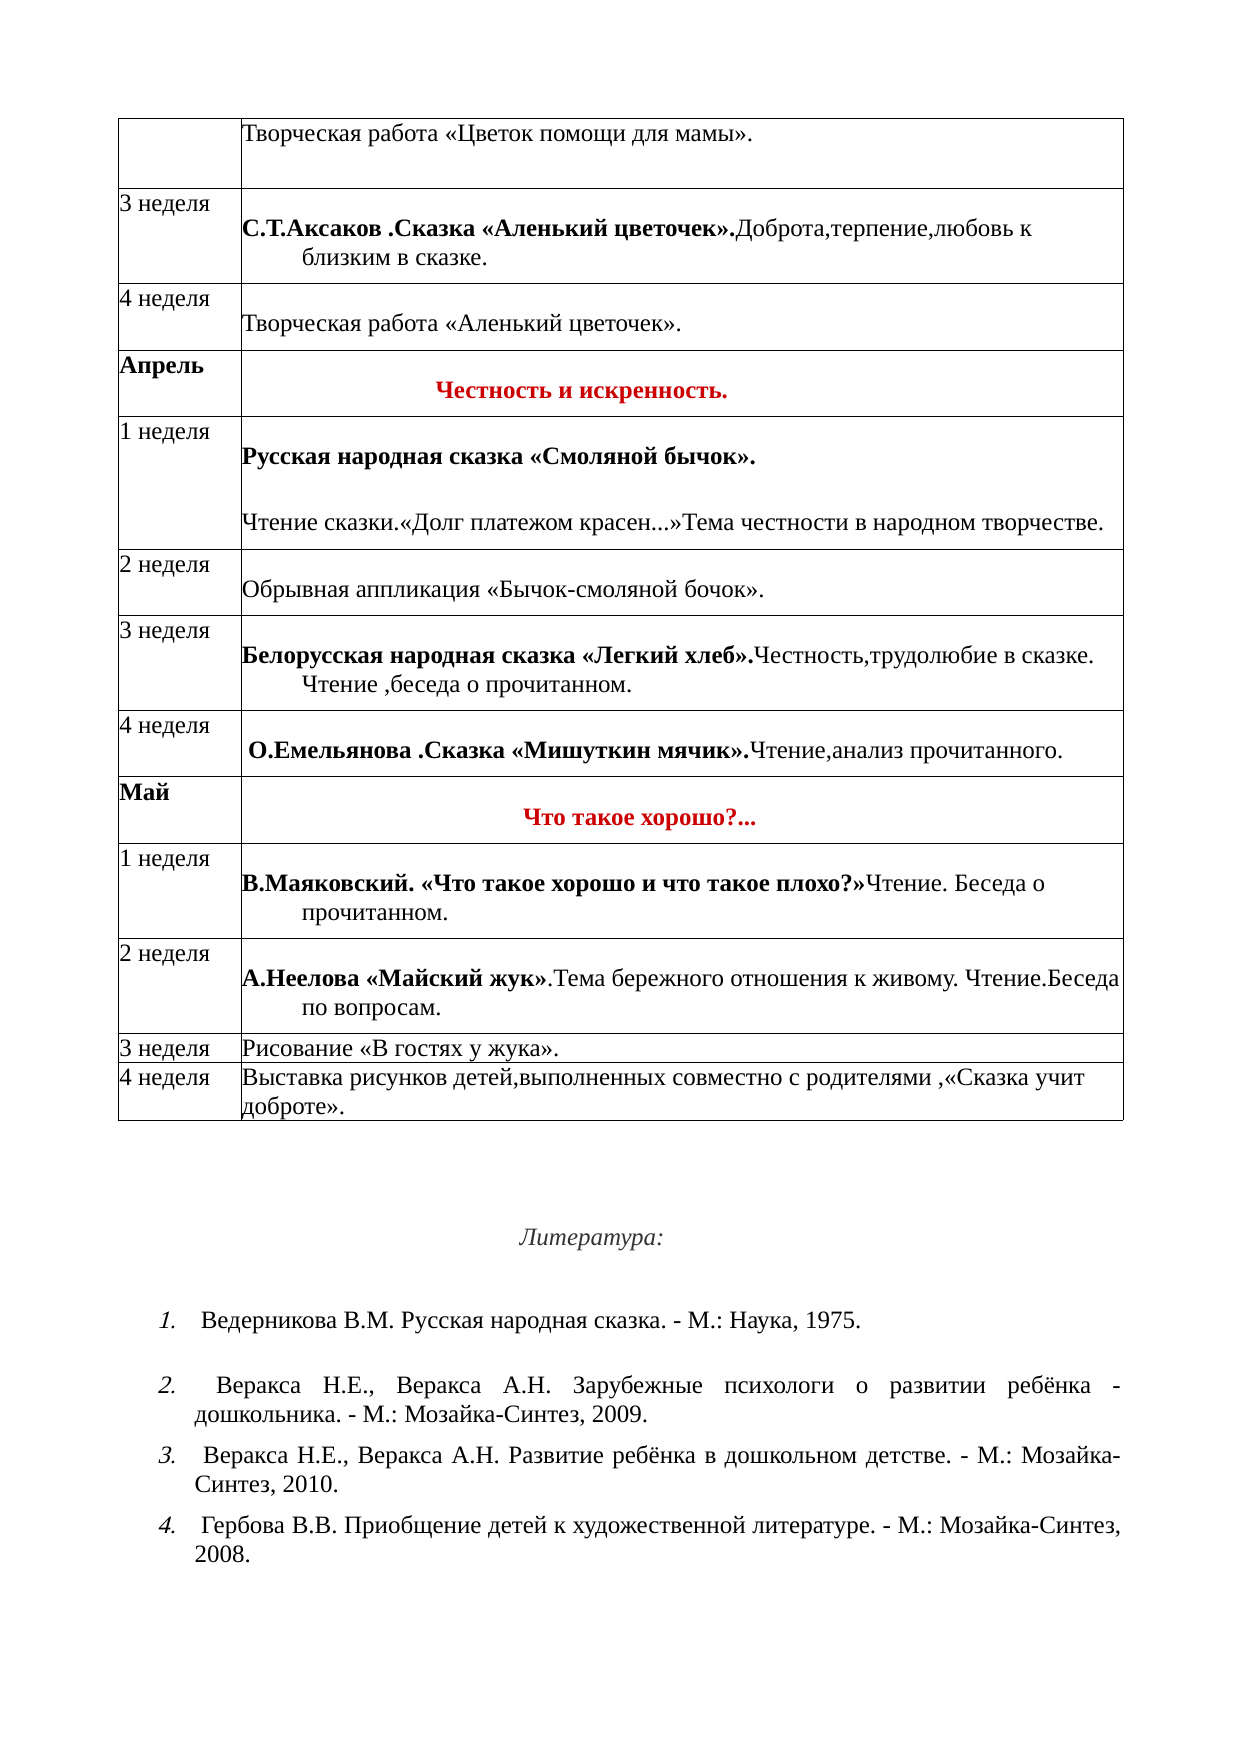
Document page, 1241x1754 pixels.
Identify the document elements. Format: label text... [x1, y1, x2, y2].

list Гербова В.В. Приобщение детей к художественной литературе. - М.: Мозайка-Синтез, 2008. [157, 1510, 1122, 1567]
table_cell 4 неделя [119, 1063, 241, 1119]
table_cell 4 неделя [119, 711, 241, 776]
table_cell Белорусская народная сказка «Легкий хлеб».Честность,трудолюбие в сказке. Чтение ,беседа о прочитанном. [242, 616, 1123, 710]
table_cell [119, 119, 241, 188]
table_cell Апрель [119, 351, 241, 416]
table_cell Рисование «В гостях у жука». [242, 1034, 1123, 1062]
table_cell Что такое хорошо?... [242, 777, 1123, 843]
table_cell А.Неелова «Майский жук».Тема бережного отношения к живому. Чтение.Беседа по вопросам. [242, 939, 1123, 1033]
table_cell 2 неделя [119, 550, 241, 615]
table_cell 3 неделя [119, 616, 241, 710]
table_cell Русская народная сказка «Смоляной бычок». Чтение сказки.«Долг платежом красен...»Тема честности в народном творчестве. [242, 417, 1123, 549]
list Веракса Н.Е., Веракса А.Н. Развитие ребёнка в дошкольном детстве. - М.: Мозайка-Синтез, 2010. [157, 1440, 1122, 1497]
table_cell Творческая работа «Цветок помощи для мамы». [242, 119, 1123, 188]
table_cell О.Емельянова .Сказка «Мишуткин мячик».Чтение,анализ прочитанного. [242, 711, 1123, 776]
table_cell 3 неделя [119, 1034, 241, 1062]
table_cell Честность и искренность. [242, 351, 1123, 416]
text Литература: [119, 1222, 1189, 1251]
table_cell Обрывная аппликация «Бычок-смоляной бочок». [242, 550, 1123, 615]
table_cell Творческая работа «Аленький цветочек». [242, 284, 1123, 350]
table_cell В.Маяковский. «Что такое хорошо и что такое плохо?»Чтение. Беседа о прочитанном. [242, 844, 1123, 938]
table_cell С.Т.Аксаков .Сказка «Аленький цветочек».Доброта,терпение,любовь к близким в сказке. [242, 189, 1123, 283]
list Ведерникова В.М. Русская народная сказка. - М.: Наука, 1975. [157, 1305, 1122, 1334]
table_cell 1 неделя [119, 417, 241, 549]
table_cell 3 неделя [119, 189, 241, 283]
table_cell Май [119, 777, 241, 843]
table_cell 2 неделя [119, 939, 241, 1033]
table_cell 1 неделя [119, 844, 241, 938]
table_cell Выставка рисунков детей,выполненных совместно с родителями ,«Сказка учит доброте». [242, 1063, 1123, 1119]
table_cell 4 неделя [119, 284, 241, 350]
list Веракса Н.Е., Веракса А.Н. Зарубежные психологи о развитии ребёнка - дошкольника. - М.: Мозайка-Синтез, 2009. [157, 1370, 1122, 1427]
